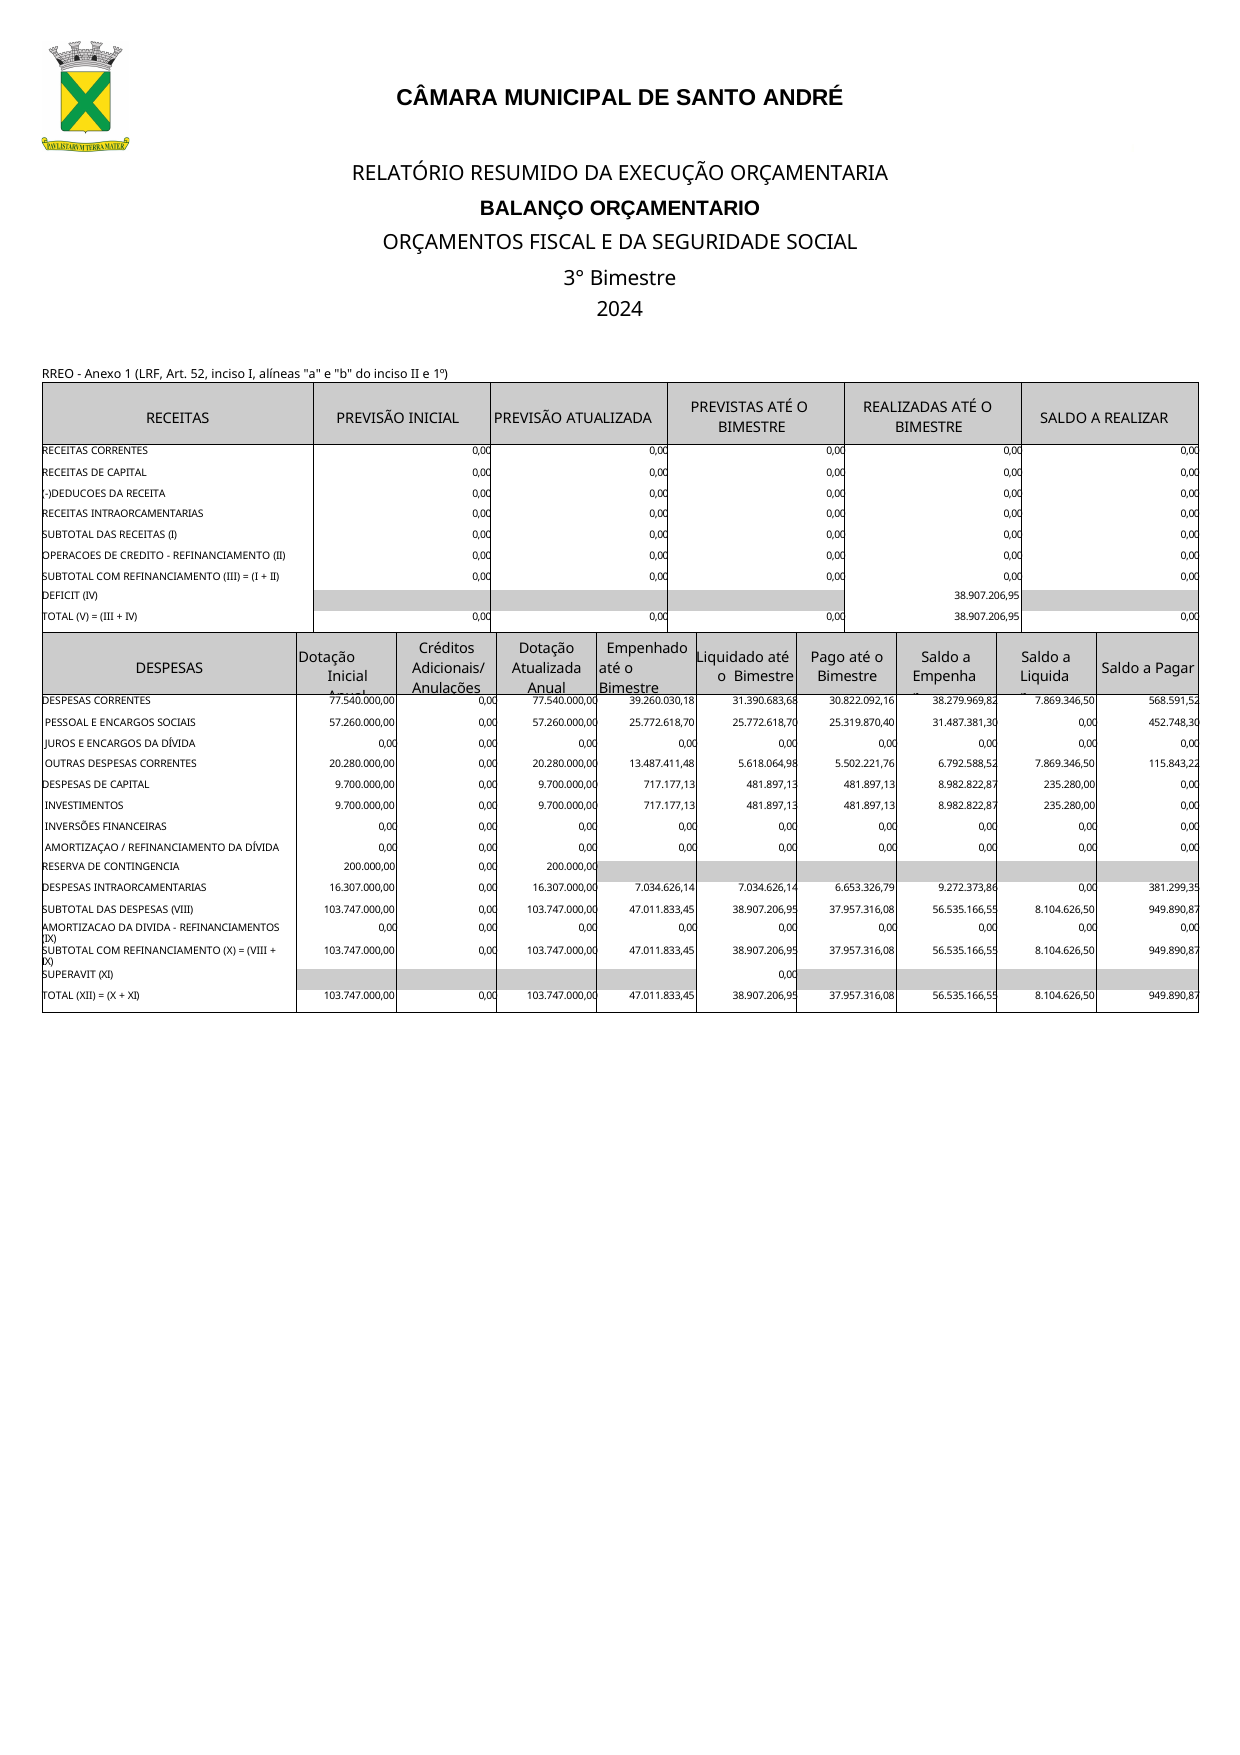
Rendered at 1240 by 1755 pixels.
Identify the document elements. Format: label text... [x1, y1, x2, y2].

text RREO - Anexo 1 (LRF, Art. 52, inciso I, alíneas "a" e "b" do inciso II e 1º) [42, 365, 1210, 382]
table_cell Saldo a Liquidar [997, 633, 1096, 694]
table_cell Dotação Atualizada Anual [497, 633, 596, 694]
table_cell 0,00 [1022, 611, 1198, 632]
table_cell INVERSÕES FINANCEIRAS [43, 815, 296, 836]
table_cell 0,00 [397, 773, 496, 794]
table_cell [397, 969, 496, 990]
table_cell 200.000,00 [497, 861, 596, 882]
table_cell 0,00 [697, 919, 796, 935]
table_cell 39.260.030,18 [597, 695, 696, 711]
table_cell [997, 969, 1096, 990]
table_cell 0,00 [397, 990, 496, 1012]
text CÂMARA MUNICIPAL DE SANTO ANDRÉ [130, 84, 1210, 111]
table_cell 0,00 [397, 947, 496, 958]
table_header PREVISÃO INICIAL [314, 383, 490, 444]
table_cell AMORTIZAÇAO / REFINANCIAMENTO DA DÍVIDA [43, 836, 296, 861]
table_cell RECEITAS DE CAPITAL [43, 461, 313, 482]
table_cell Saldo a Empenhar [897, 633, 996, 694]
table_cell SUBTOTAL COM REFINANCIAMENTO (III) = (I + II) [43, 565, 313, 590]
table_cell 20.280.000,00 [297, 753, 396, 773]
table_cell 0,00 [1097, 836, 1198, 861]
table_cell [297, 958, 396, 969]
table_cell 9.700.000,00 [497, 773, 596, 794]
table_cell Empenhado até o Bimestre [597, 633, 696, 694]
table_cell [997, 958, 1096, 969]
table_cell 0,00 [697, 732, 796, 752]
table_cell Créditos Adicionais/ Anulações [397, 633, 496, 694]
table_cell 0,00 [491, 523, 667, 544]
table_cell [597, 935, 696, 947]
table_cell 8.104.626,50 [997, 990, 1096, 1012]
table_cell SUBTOTAL DAS DESPESAS (VIII) [43, 898, 296, 919]
table_cell [697, 958, 796, 969]
table_cell Dotação Inicial Anual [297, 633, 396, 694]
table_cell DESPESAS INTRAORCAMENTARIAS [43, 882, 296, 898]
table_cell 0,00 [491, 461, 667, 482]
table_cell 16.307.000,00 [497, 882, 596, 898]
table_cell 0,00 [668, 544, 844, 565]
table_cell 56.535.166,55 [897, 947, 996, 958]
table_cell 8.104.626,50 [997, 947, 1096, 958]
table_cell IX) [43, 958, 296, 969]
table_cell 7.869.346,50 [997, 695, 1096, 711]
table_cell 0,00 [797, 919, 896, 935]
table_cell 452.748,30 [1097, 711, 1198, 732]
table_cell 5.618.064,98 [697, 753, 796, 773]
table_cell 0,00 [397, 711, 496, 732]
table_cell 115.843,22 [1097, 753, 1198, 773]
table_cell 481.897,13 [797, 773, 896, 794]
table_cell 0,00 [997, 711, 1096, 732]
table_cell [297, 969, 396, 990]
table_cell 0,00 [997, 882, 1096, 898]
table_cell [1097, 935, 1198, 947]
table_cell 0,00 [314, 544, 490, 565]
table_cell [797, 861, 896, 882]
table_cell 16.307.000,00 [297, 882, 396, 898]
table_cell 568.591,52 [1097, 695, 1198, 711]
table_cell 0,00 [668, 461, 844, 482]
table_cell 0,00 [845, 523, 1021, 544]
table_cell 0,00 [314, 482, 490, 502]
table_cell 0,00 [1097, 773, 1198, 794]
table_cell [897, 958, 996, 969]
table_cell 56.535.166,55 [897, 990, 996, 1012]
table_cell 0,00 [397, 815, 496, 836]
table_cell 0,00 [845, 565, 1021, 590]
table_cell 0,00 [845, 544, 1021, 565]
table_cell 37.957.316,08 [797, 990, 896, 1012]
table_cell 481.897,13 [697, 773, 796, 794]
table_cell 9.700.000,00 [497, 794, 596, 815]
table_cell [497, 958, 596, 969]
table_cell 0,00 [297, 815, 396, 836]
table_cell 0,00 [1022, 482, 1198, 502]
table_cell 0,00 [491, 611, 667, 632]
table_cell 0,00 [897, 919, 996, 935]
table_cell 0,00 [597, 919, 696, 935]
table_cell 103.747.000,00 [297, 947, 396, 958]
table_cell INVESTIMENTOS [43, 794, 296, 815]
table_cell OPERACOES DE CREDITO - REFINANCIAMENTO (II) [43, 544, 313, 565]
table_cell SUBTOTAL COM REFINANCIAMENTO (X) = (VIII + [43, 947, 296, 958]
table_cell [797, 969, 896, 990]
table_cell 0,00 [397, 794, 496, 815]
table_cell 200.000,00 [297, 861, 396, 882]
table_cell SUBTOTAL DAS RECEITAS (I) [43, 523, 313, 544]
table_cell DEFICIT (IV) [43, 590, 313, 611]
table_header PREVISTAS ATÉ O BIMESTRE [668, 383, 844, 444]
table_cell 0,00 [297, 732, 396, 752]
table_cell 0,00 [314, 461, 490, 482]
table_cell 0,00 [668, 503, 844, 523]
table_cell 25.319.870,40 [797, 711, 896, 732]
table_cell 717.177,13 [597, 773, 696, 794]
table_cell 0,00 [314, 445, 490, 461]
table_cell 0,00 [397, 919, 496, 935]
table_cell RECEITAS CORRENTES [43, 445, 313, 461]
table_cell 0,00 [497, 815, 596, 836]
table_cell 0,00 [1022, 544, 1198, 565]
table_cell 8.104.626,50 [997, 898, 1096, 919]
table_cell [797, 935, 896, 947]
table_cell SUPERAVIT (XI) [43, 970, 296, 990]
table_cell 0,00 [997, 815, 1096, 836]
table_cell 481.897,13 [697, 794, 796, 815]
table_cell [897, 969, 996, 990]
table_cell 0,00 [997, 836, 1096, 861]
table_cell 0,00 [1022, 461, 1198, 482]
table_cell [1097, 861, 1198, 882]
table_cell 25.772.618,70 [597, 711, 696, 732]
table_cell RECEITAS INTRAORCAMENTARIAS [43, 503, 313, 523]
table_cell Saldo a Pagar [1097, 633, 1198, 694]
table_cell 0,00 [491, 482, 667, 502]
table_cell (IX) [43, 935, 296, 947]
table_cell 0,00 [314, 611, 490, 632]
table_cell 0,00 [845, 445, 1021, 461]
table_cell 37.957.316,08 [797, 947, 896, 958]
table_cell 77.540.000,00 [497, 695, 596, 711]
table_cell 0,00 [597, 815, 696, 836]
table_header REALIZADAS ATÉ O BIMESTRE [845, 383, 1021, 444]
table_cell 57.260.000,00 [297, 711, 396, 732]
table_cell 0,00 [1097, 732, 1198, 752]
table_cell 0,00 [1097, 815, 1198, 836]
table_cell 949.890,87 [1097, 898, 1198, 919]
table_cell 47.011.833,45 [597, 898, 696, 919]
table_cell 30.822.092,16 [797, 695, 896, 711]
table_cell 0,00 [897, 815, 996, 836]
text BALANÇO ORÇAMENTARIO [29, 196, 1210, 220]
table_cell 38.907.206,95 [697, 898, 796, 919]
text ORÇAMENTOS FISCAL E DA SEGURIDADE SOCIAL [29, 227, 1210, 256]
table_cell [1097, 958, 1198, 969]
table_cell 0,00 [597, 836, 696, 861]
table_cell 0,00 [797, 732, 896, 752]
table_cell 0,00 [1097, 794, 1198, 815]
table_cell [897, 935, 996, 947]
table_cell 0,00 [668, 445, 844, 461]
table_cell 0,00 [668, 523, 844, 544]
table_cell 235.280,00 [997, 773, 1096, 794]
table_cell 0,00 [597, 732, 696, 752]
table_cell 38.907.206,95 [845, 590, 1021, 611]
table_cell 381.299,35 [1097, 882, 1198, 898]
table_cell 235.280,00 [997, 794, 1096, 815]
text 2024 [29, 294, 1210, 323]
table_cell 0,00 [497, 836, 596, 861]
table_cell 949.890,87 [1097, 947, 1198, 958]
table_cell [697, 861, 796, 882]
table_cell 0,00 [1022, 523, 1198, 544]
table_cell 0,00 [397, 836, 496, 861]
table_cell 0,00 [897, 836, 996, 861]
table_cell [491, 590, 667, 611]
text 3° Bimestre [29, 263, 1210, 291]
table_cell 0,00 [797, 836, 896, 861]
table_cell 0,00 [1022, 445, 1198, 461]
table_cell 56.535.166,55 [897, 898, 996, 919]
table_cell 103.747.000,00 [297, 898, 396, 919]
table_cell 5.502.221,76 [797, 753, 896, 773]
table_cell 7.034.626,14 [697, 882, 796, 898]
table_cell [1022, 590, 1198, 611]
table_cell 0,00 [314, 565, 490, 590]
table_cell 37.957.316,08 [797, 898, 896, 919]
table_cell 103.747.000,00 [297, 990, 396, 1012]
text RELATÓRIO RESUMIDO DA EXECUÇÃO ORÇAMENTARIA [29, 158, 1210, 186]
table_cell [314, 590, 490, 611]
table_cell 13.487.411,48 [597, 753, 696, 773]
table_cell 0,00 [668, 611, 844, 632]
table_cell 0,00 [668, 565, 844, 590]
table_cell 0,00 [397, 898, 496, 919]
table_cell [497, 969, 596, 990]
table_cell [897, 861, 996, 882]
table_cell [668, 590, 844, 611]
table_cell 8.982.822,87 [897, 794, 996, 815]
table_cell 0,00 [997, 919, 1096, 935]
table_cell DESPESAS CORRENTES [43, 695, 296, 711]
table_cell 20.280.000,00 [497, 753, 596, 773]
table_cell 0,00 [497, 919, 596, 935]
table_cell 0,00 [397, 732, 496, 752]
table_cell 0,00 [697, 815, 796, 836]
table_cell 0,00 [491, 503, 667, 523]
table_cell [597, 958, 696, 969]
table_cell OUTRAS DESPESAS CORRENTES [43, 753, 296, 773]
table_cell 103.747.000,00 [497, 947, 596, 958]
table_cell [597, 861, 696, 882]
table_cell 77.540.000,00 [297, 695, 396, 711]
table_cell 0,00 [897, 732, 996, 752]
table_cell 9.272.373,86 [897, 882, 996, 898]
table_cell Pago até o Bimestre [797, 633, 896, 694]
table_cell 31.390.683,68 [697, 695, 796, 711]
table_cell DESPESAS DE CAPITAL [43, 773, 296, 794]
table_cell [597, 969, 696, 990]
table_cell 0,00 [1022, 503, 1198, 523]
table_cell 31.487.381,30 [897, 711, 996, 732]
table_cell RESERVA DE CONTINGENCIA [43, 861, 296, 882]
table_cell AMORTIZACAO DA DIVIDA - REFINANCIAMENTOS [43, 919, 296, 935]
table_cell [697, 935, 796, 947]
table_cell 25.772.618,70 [697, 711, 796, 732]
table_cell 0,00 [845, 482, 1021, 502]
table_cell TOTAL (V) = (III + IV) [43, 611, 313, 632]
table_cell 0,00 [997, 732, 1096, 752]
table_cell 0,00 [845, 461, 1021, 482]
table_cell [997, 861, 1096, 882]
table_cell 38.907.206,95 [845, 611, 1021, 632]
table_cell [397, 935, 496, 947]
table_header SALDO A REALIZAR [1022, 383, 1198, 444]
table_cell 38.907.206,95 [697, 990, 796, 1012]
table_cell 0,00 [297, 836, 396, 861]
table_cell [997, 935, 1096, 947]
table_cell JUROS E ENCARGOS DA DÍVIDA [43, 732, 296, 752]
table_cell Liquidado até o Bimestre [697, 633, 796, 694]
table_cell 6.792.588,52 [897, 753, 996, 773]
table_cell 0,00 [497, 732, 596, 752]
table_cell [397, 958, 496, 969]
table_cell 0,00 [697, 836, 796, 861]
table_cell 6.653.326,79 [797, 882, 896, 898]
table_cell 38.907.206,95 [697, 947, 796, 958]
table_cell 38.279.969,82 [897, 695, 996, 711]
table_cell 0,00 [297, 919, 396, 935]
table_cell 0,00 [668, 482, 844, 502]
table_cell 57.260.000,00 [497, 711, 596, 732]
table_cell 0,00 [397, 861, 496, 882]
table_cell PESSOAL E ENCARGOS SOCIAIS [43, 711, 296, 732]
table_cell 717.177,13 [597, 794, 696, 815]
table_cell 0,00 [1022, 565, 1198, 590]
table_cell 0,00 [797, 815, 896, 836]
table_cell 9.700.000,00 [297, 794, 396, 815]
table_cell 103.747.000,00 [497, 898, 596, 919]
table_cell [497, 935, 596, 947]
table_cell 949.890,87 [1097, 990, 1198, 1012]
table_cell 0,00 [491, 445, 667, 461]
table_cell 47.011.833,45 [597, 990, 696, 1012]
table_cell 0,00 [397, 882, 496, 898]
table_header PREVISÃO ATUALIZADA [491, 383, 667, 444]
table_cell 0,00 [845, 503, 1021, 523]
table_cell [297, 935, 396, 947]
table_cell 47.011.833,45 [597, 947, 696, 958]
table_cell TOTAL (XII) = (X + XI) [43, 990, 296, 1012]
table_cell 0,00 [491, 565, 667, 590]
table_cell 103.747.000,00 [497, 990, 596, 1012]
table_cell [1097, 969, 1198, 990]
table_cell (-)DEDUCOES DA RECEITA [43, 482, 313, 502]
table_cell 7.034.626,14 [597, 882, 696, 898]
table_cell 0,00 [314, 523, 490, 544]
table_cell [797, 958, 896, 969]
table_cell 481.897,13 [797, 794, 896, 815]
table_cell 0,00 [1097, 919, 1198, 935]
table_cell 7.869.346,50 [997, 753, 1096, 773]
table_cell 0,00 [314, 503, 490, 523]
table_cell 0,00 [491, 544, 667, 565]
table_header RECEITAS [43, 383, 313, 444]
table_cell DESPESAS [43, 633, 296, 694]
table_cell 8.982.822,87 [897, 773, 996, 794]
table_cell 0,00 [397, 695, 496, 711]
table_cell 9.700.000,00 [297, 773, 396, 794]
table_cell 0,00 [397, 753, 496, 773]
table_cell 0,00 [697, 969, 796, 990]
